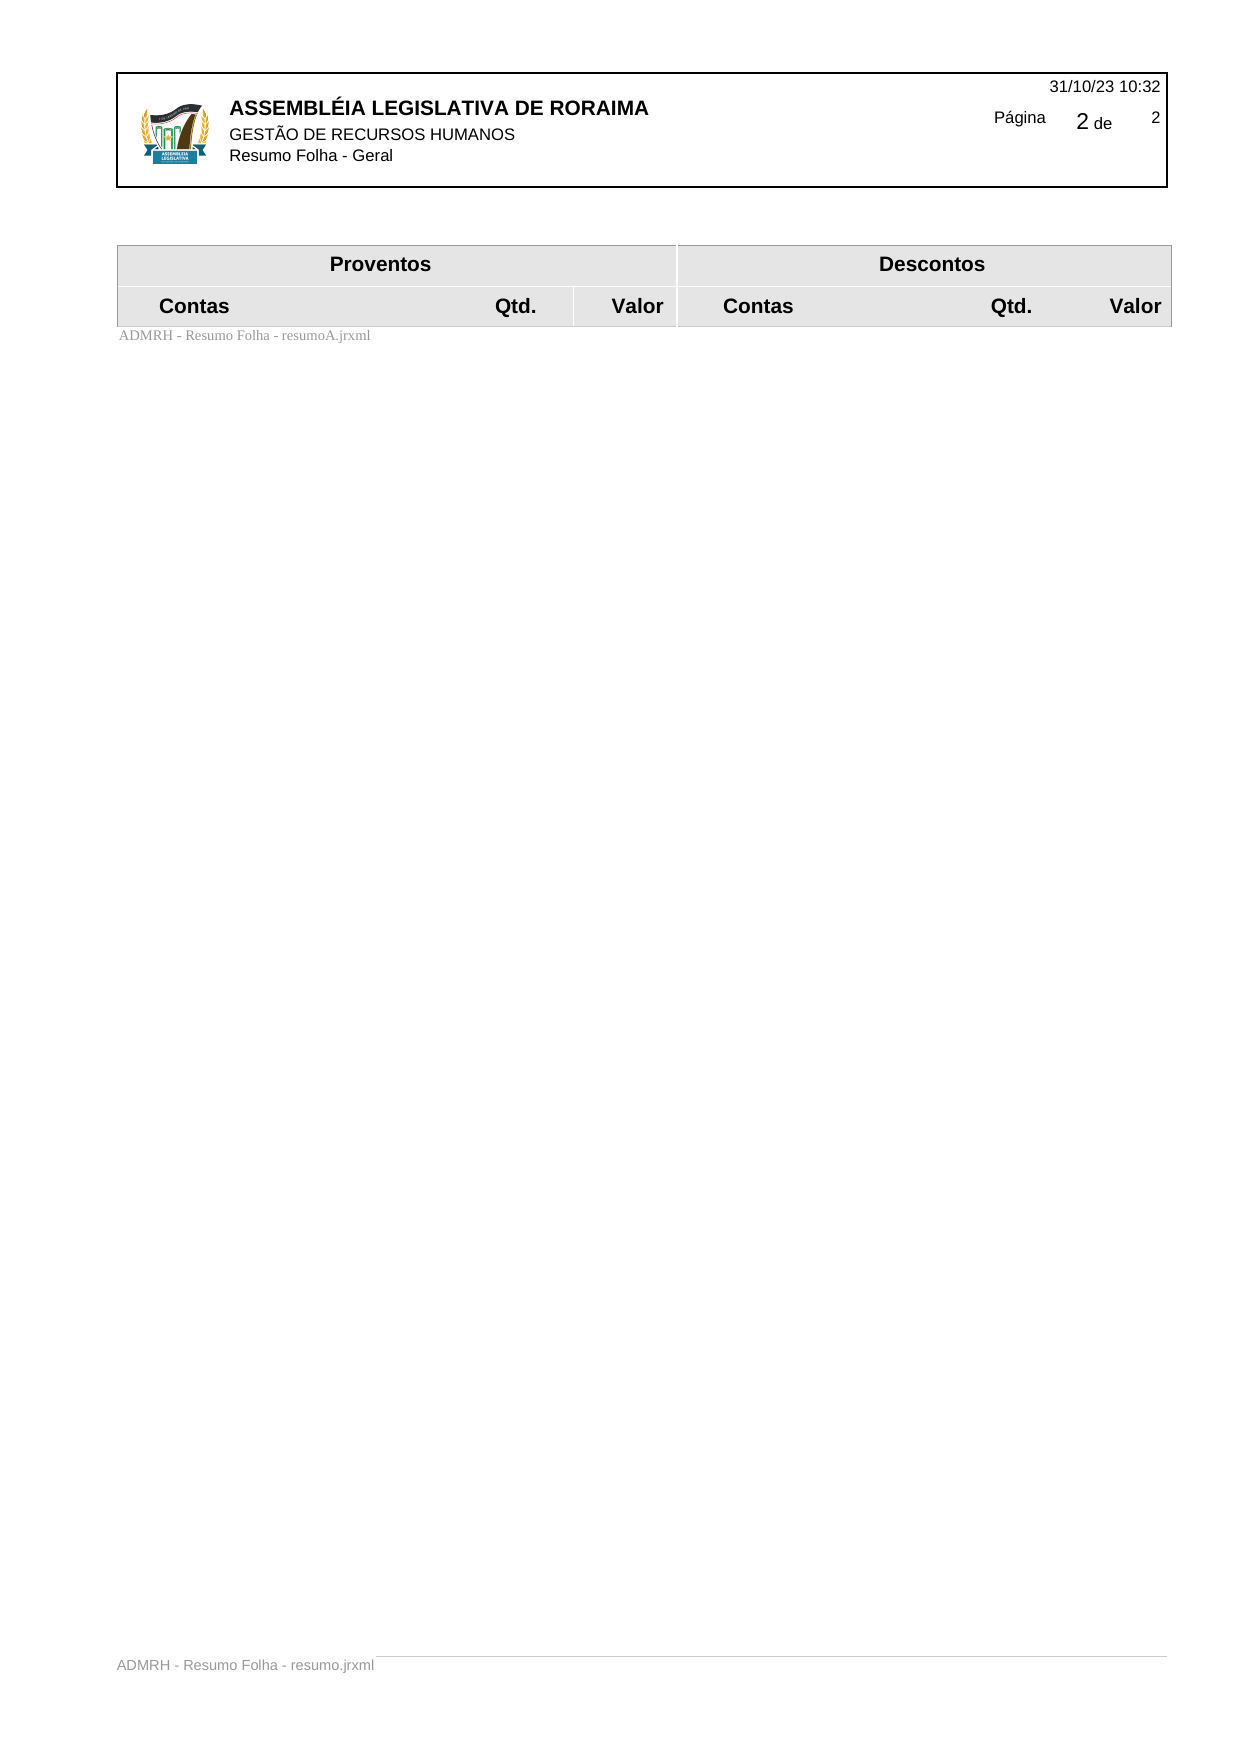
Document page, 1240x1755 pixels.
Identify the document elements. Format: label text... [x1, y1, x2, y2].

table_header Descontos [678, 246, 1171, 286]
text ADMRH - Resumo Folha - resumoA.jrxml [119, 327, 1239, 343]
table_cell [1172, 287, 1232, 326]
table_cell Valor [574, 287, 676, 326]
table_cell Contas [678, 287, 892, 326]
table_cell Qtd. [892, 287, 1070, 326]
table_cell Valor [1070, 287, 1171, 326]
table_cell Contas [118, 287, 362, 326]
table_header [1172, 245, 1232, 286]
table_cell Qtd. [362, 287, 573, 326]
table_header Proventos [118, 246, 676, 286]
